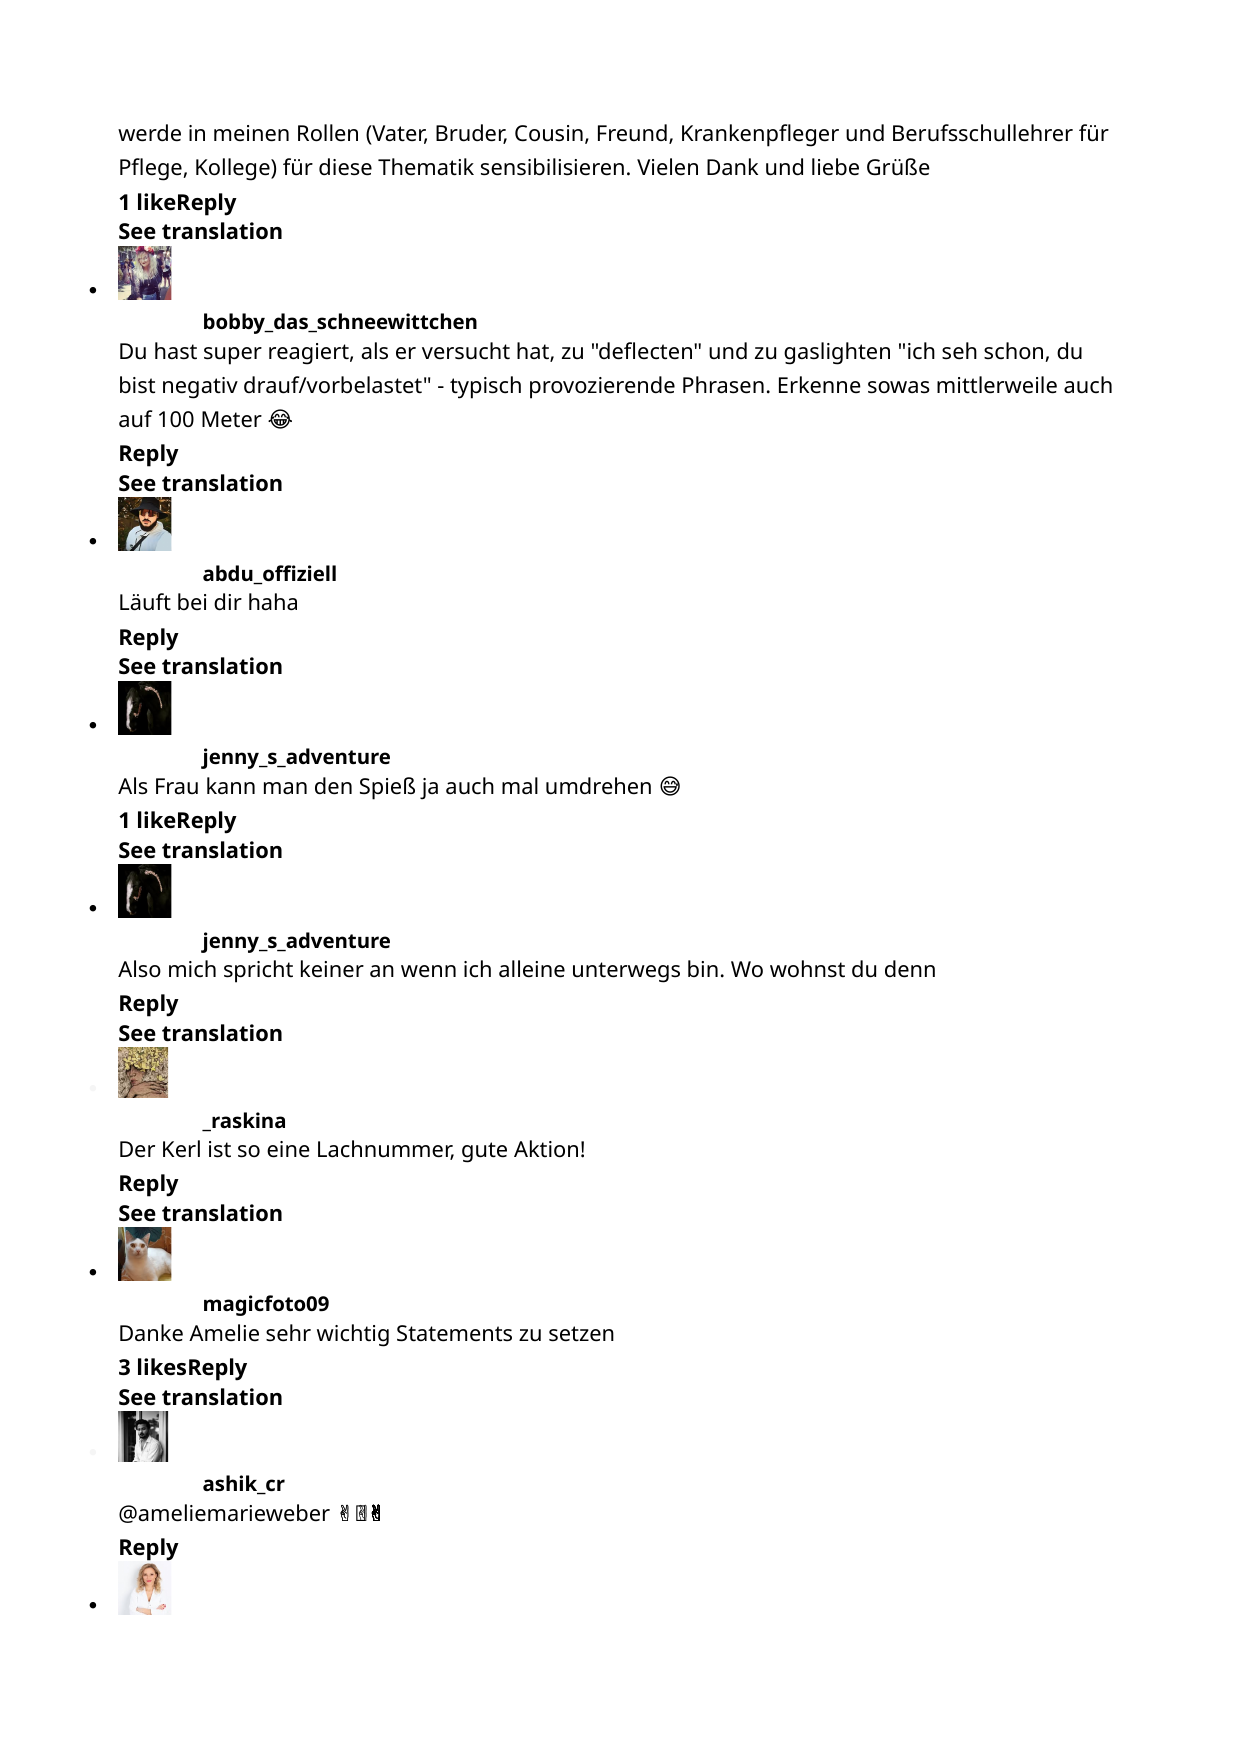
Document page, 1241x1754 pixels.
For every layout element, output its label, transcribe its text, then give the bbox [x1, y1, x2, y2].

subtitle jenny_s_adventure [173, 743, 1116, 771]
list Reply [118, 988, 1122, 1018]
subtitle magicfoto09 [173, 1290, 1116, 1317]
list See translation [118, 1018, 1109, 1048]
picture [118, 1047, 169, 1098]
subtitle bobby_das_schneewittchen [173, 308, 1116, 336]
picture [118, 1411, 169, 1462]
list See translation [118, 651, 1109, 681]
list Also mich spricht keiner an wenn ich alleine unterwegs bin. Wo wohnst du denn [118, 954, 1122, 984]
picture [118, 497, 172, 551]
list 3 likesReply [118, 1352, 1122, 1381]
list Der Kerl ist so eine Lachnummer, gute Aktion! [118, 1134, 1122, 1164]
list @ameliemarieweber 🤍✌🏻 [118, 1498, 1122, 1527]
subtitle jenny_s_adventure [173, 926, 1116, 954]
list 1 likeReply [118, 805, 1122, 834]
picture [118, 1227, 172, 1281]
list See translation [118, 216, 1109, 246]
picture [118, 864, 172, 918]
list See translation [118, 1198, 1109, 1228]
list Danke Amelie sehr wichtig Statements zu setzen [118, 1317, 1122, 1347]
picture [118, 1561, 172, 1615]
subtitle abdu_offiziell [173, 559, 1116, 587]
list 1 likeReply [118, 186, 1122, 216]
list Du hast super reagiert, als er versucht hat, zu "deflecten" und zu gaslighten "ich seh schon, du bist negativ drauf/vorbelastet" - typisch provozierende Phrasen. Erkenne sowas mittlerweile auch auf 100 Meter 😂 [118, 336, 1122, 434]
list Als Frau kann man den Spieß ja auch mal umdrehen 😅 [118, 771, 1122, 800]
picture [118, 681, 172, 735]
subtitle _raskina [173, 1106, 1116, 1134]
list Reply [118, 438, 1122, 468]
list See translation [118, 468, 1109, 498]
list Läuft bei dir haha [118, 587, 1122, 617]
subtitle ashik_cr [173, 1470, 1116, 1498]
list Reply [118, 621, 1122, 651]
list Reply [118, 1168, 1122, 1198]
list See translation [118, 834, 1109, 864]
list Vielen, vielen Dank, liebe Amelie für Ihre Erklärungen und Aufklärung. Shame on me, aber ich muss eingestehen, dass ich noch nie etwas von diesem „Pick up Artist“- Mist gehört habe und werde in meinen Rollen (Vater, Bruder, Cousin, Freund, Krankenpfleger und Berufsschullehrer für Pflege, Kollege) für diese Thematik sensibilisieren. Vielen Dank und liebe Grüße [118, 118, 1122, 182]
list See translation [118, 1381, 1109, 1411]
picture [118, 246, 172, 300]
list Reply [118, 1532, 1122, 1562]
